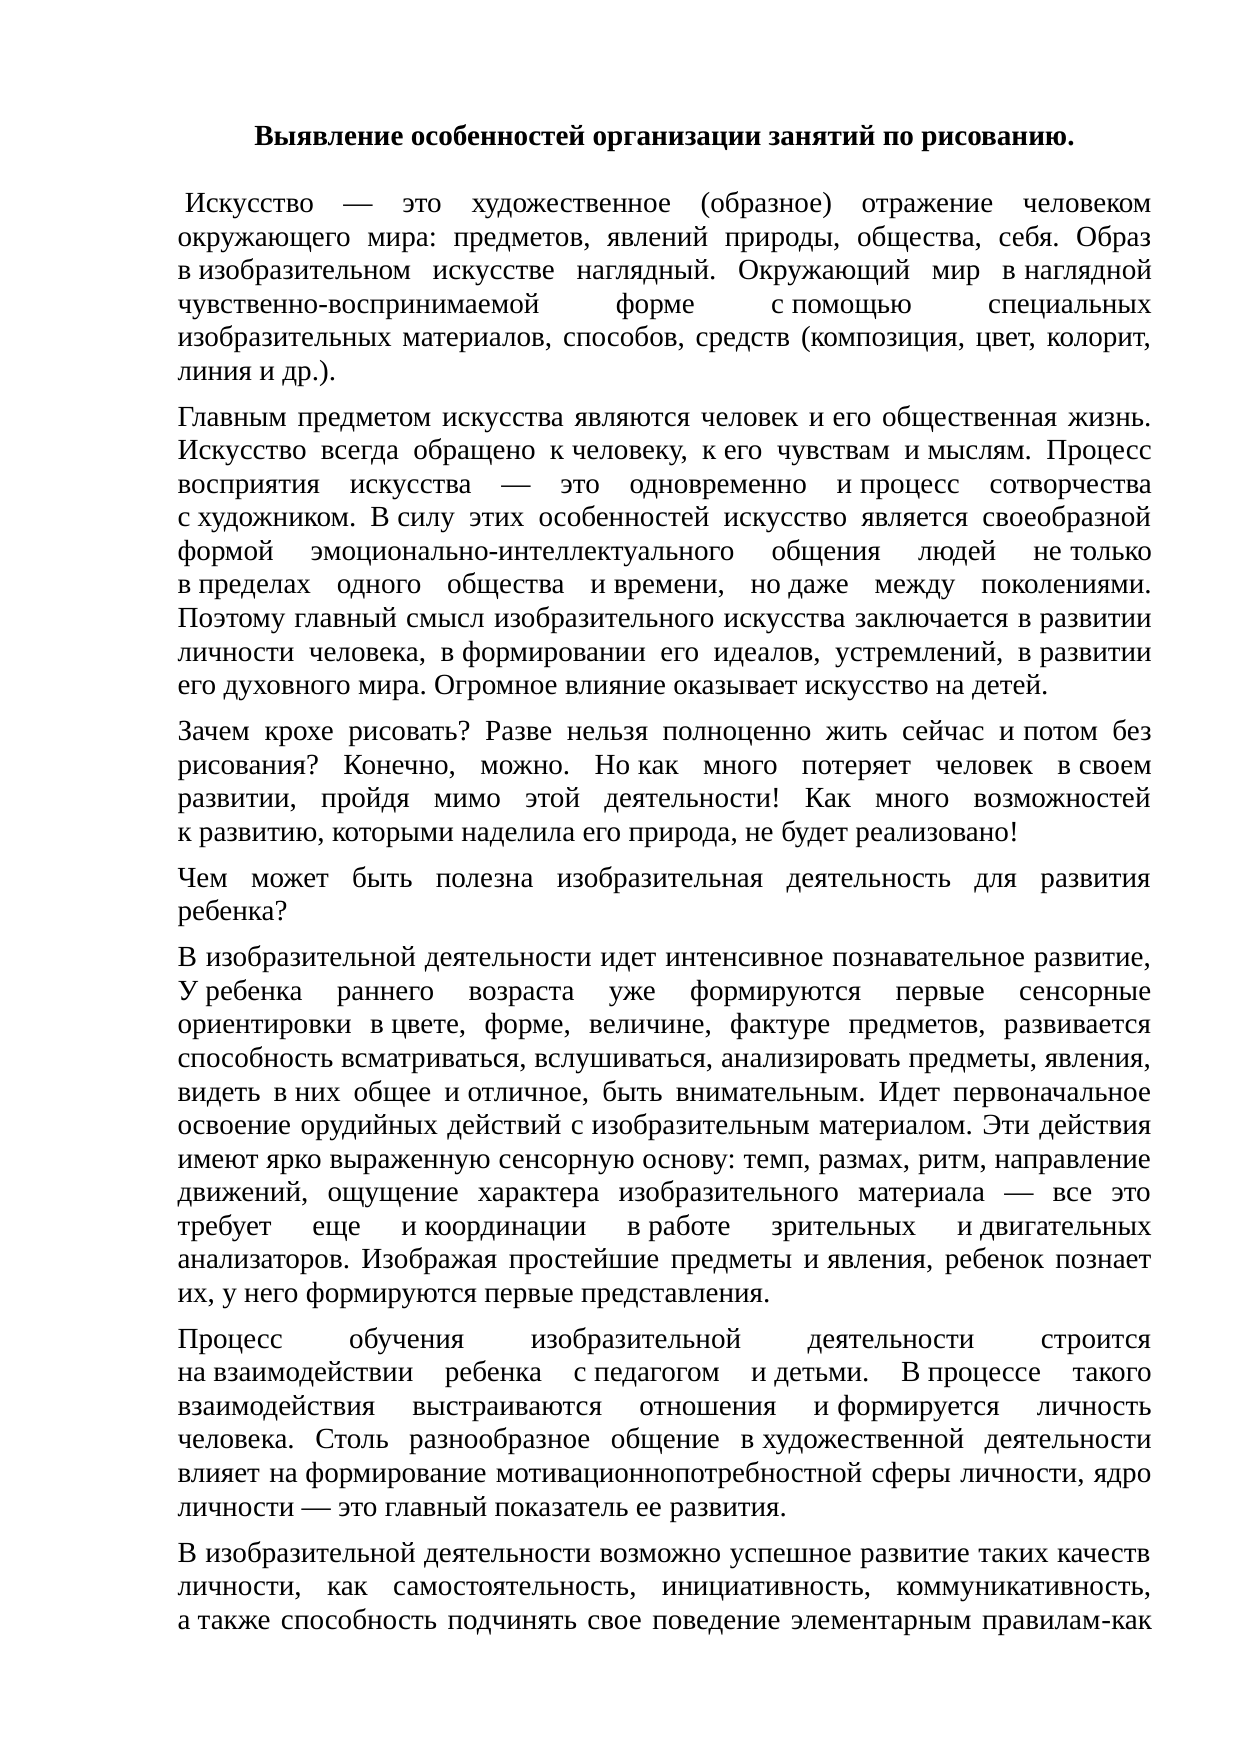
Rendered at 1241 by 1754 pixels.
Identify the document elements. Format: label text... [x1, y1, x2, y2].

text Процесс обучения изобразительной деятельности строится на взаимодействии ребенка с педагогом и детьми. В процессе такого взаимодействия выстраиваются отношения и формируется личность человека. Столь разнообразное общение в художественной деятельности влияет на формирование мотивационнопотребностной сферы личности, ядро личности — это главный показатель ее развития. [177, 1321, 1152, 1522]
text Главным предметом искусства являются человек и его общественная жизнь. Искусство всегда обращено к человеку, к его чувствам и мыслям. Процесс восприятия искусства — это одновременно и процесс сотворчества с художником. В силу этих особенностей искусство является своеобразной формой эмоционально-интеллектуального общения людей не только в пределах одного общества и времени, но даже между поколениями. Поэтому главный смысл изобразительного искусства заключается в развитии личности человека, в формировании его идеалов, устремлений, в развитии его духовного мира. Огромное влияние оказывает искусство на детей. [177, 399, 1152, 701]
text Чем может быть полезна изобразительная деятельность для развития ребенка? [177, 860, 1152, 927]
text Искусство — это художественное (образное) отражение человеком окружающего мира: предметов, явлений природы, общества, себя. Образ в изобразительном искусстве наглядный. Окружающий мир в наглядной чувственно-воспринимаемой форме с помощью специальных изобразительных материалов, способов, средств (композиция, цвет, колорит, линия и др.). [177, 185, 1152, 386]
text Зачем крохе рисовать? Разве нельзя полноценно жить сейчас и потом без рисования? Конечно, можно. Но как много потеряет человек в своем развитии, пройдя мимо этой деятельности! Как много возможностей к развитию, которыми наделила его природа, не будет реализовано! [177, 713, 1152, 847]
text В изобразительной деятельности идет интенсивное познавательное развитие, У ребенка раннего возраста уже формируются первые сенсорные ориентировки в цвете, форме, величине, фактуре предметов, развивается способность всматриваться, вслушиваться, анализировать предметы, явления, видеть в них общее и отличное, быть внимательным. Идет первоначальное освоение орудийных действий с изобразительным материалом. Эти действия имеют ярко выраженную сенсорную основу: темп, размах, ритм, направление движений, ощущение характера изобразительного материала — все это требует еще и координации в работе зрительных и двигательных анализаторов. Изображая простейшие предметы и явления, ребенок познает их, у него формируются первые представления. [177, 939, 1152, 1308]
text Выявление особенностей организации занятий по рисованию. [177, 118, 1152, 152]
text В изобразительной деятельности возможно успешное развитие таких качеств личности, как самостоятельность, инициативность, коммуникативность, а также способность подчинять свое поведение элементарным правилам‑как [177, 1535, 1152, 1635]
